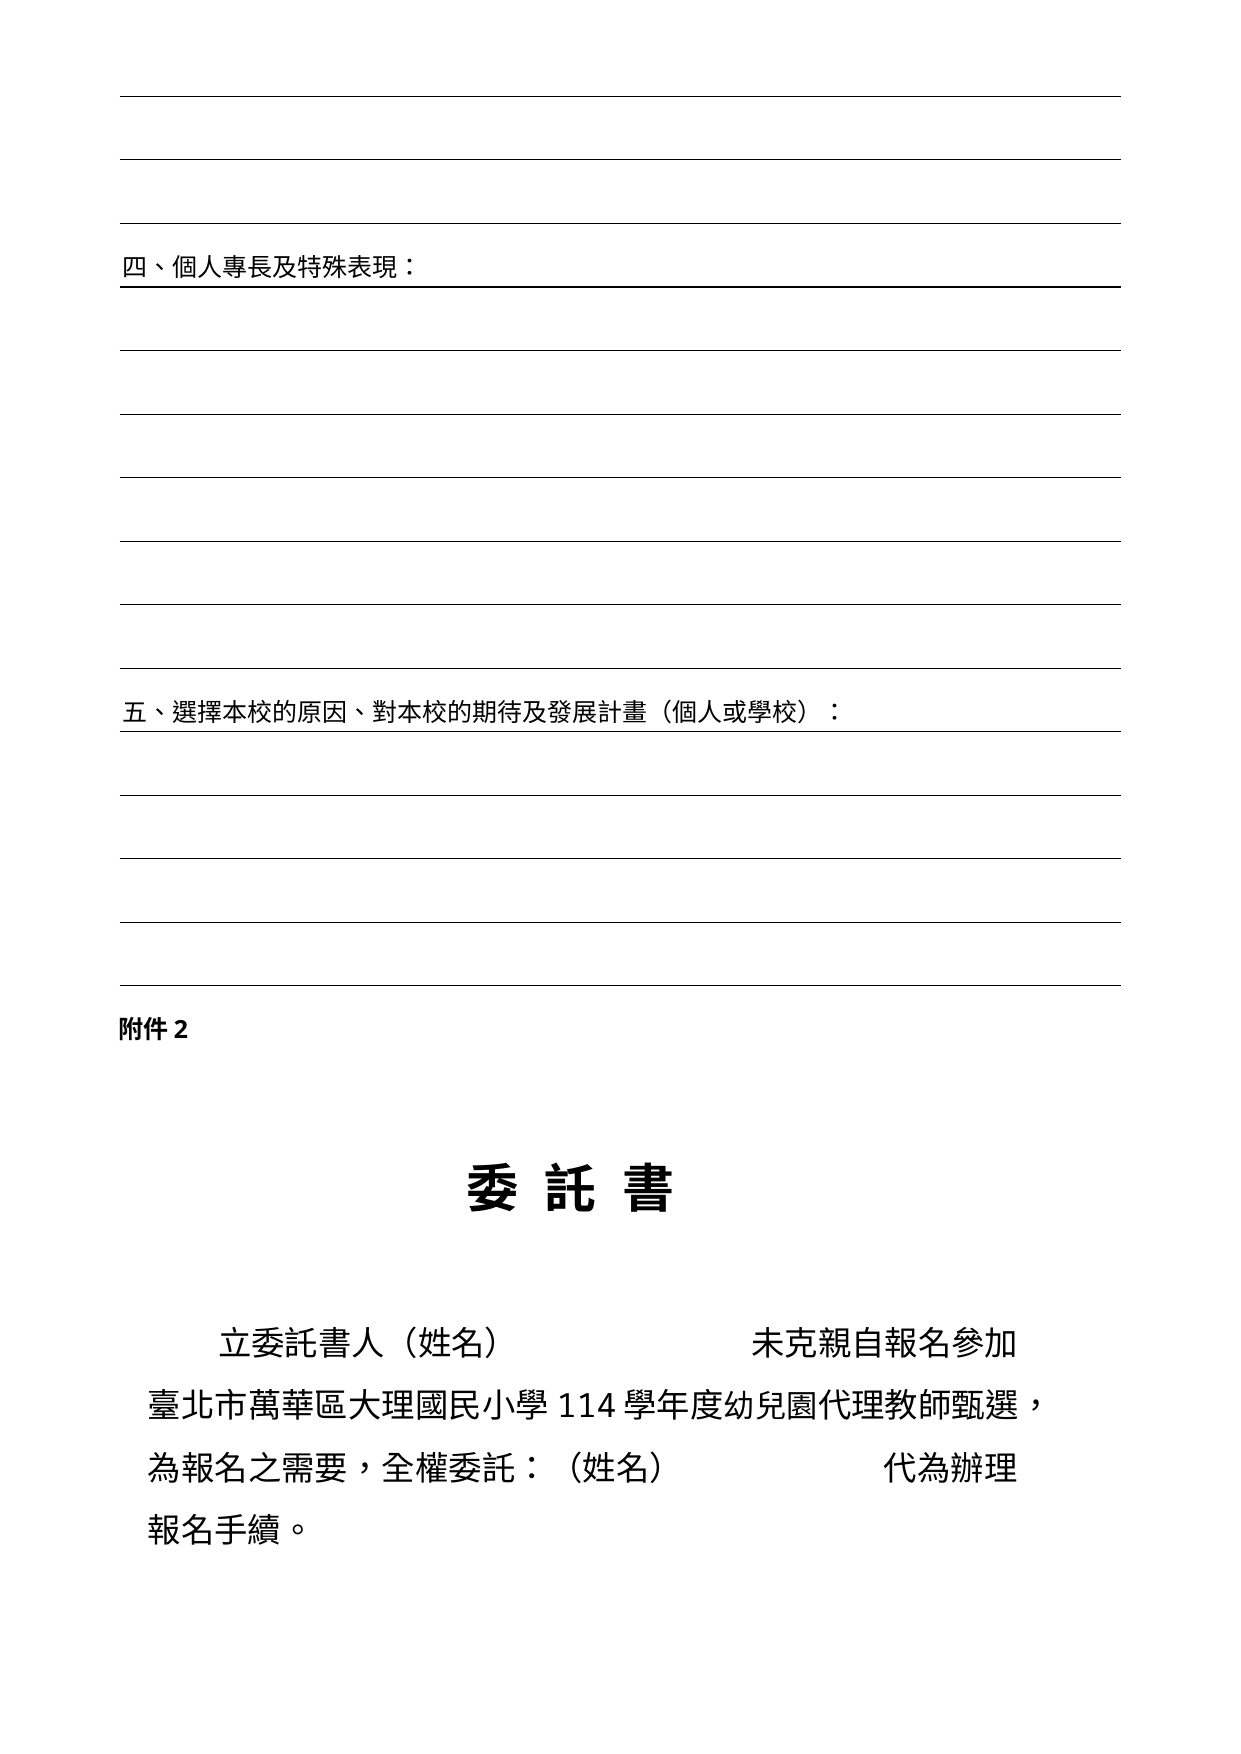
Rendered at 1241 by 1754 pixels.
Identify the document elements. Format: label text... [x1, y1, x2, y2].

table_cell [120, 923, 1121, 985]
table_cell [120, 542, 1121, 604]
text 附件2 [118, 986, 1122, 1049]
table_cell [120, 859, 1121, 922]
table_cell [120, 415, 1121, 477]
table_cell 五、選擇本校的原因、對本校的期待及發展計畫（個人或學校）： [120, 669, 1121, 731]
table_cell [120, 605, 1121, 668]
table_cell [120, 288, 1121, 350]
table_cell [120, 97, 1121, 159]
table_cell [120, 732, 1121, 795]
table_cell [120, 478, 1121, 541]
table_cell [120, 796, 1121, 858]
table_cell [120, 160, 1121, 223]
text 委 託 書 [118, 1111, 1022, 1236]
table_cell 四、個人專長及特殊表現： [120, 224, 1121, 286]
table_cell [120, 351, 1121, 413]
text 立委託書人（姓名） 未克親自報名參加臺北市萬華區大理國民小學114學年度幼兒園代理教師甄選，為報名之需要，全權委託：（姓名） 代為辦理報名手續。 [148, 1299, 1019, 1549]
